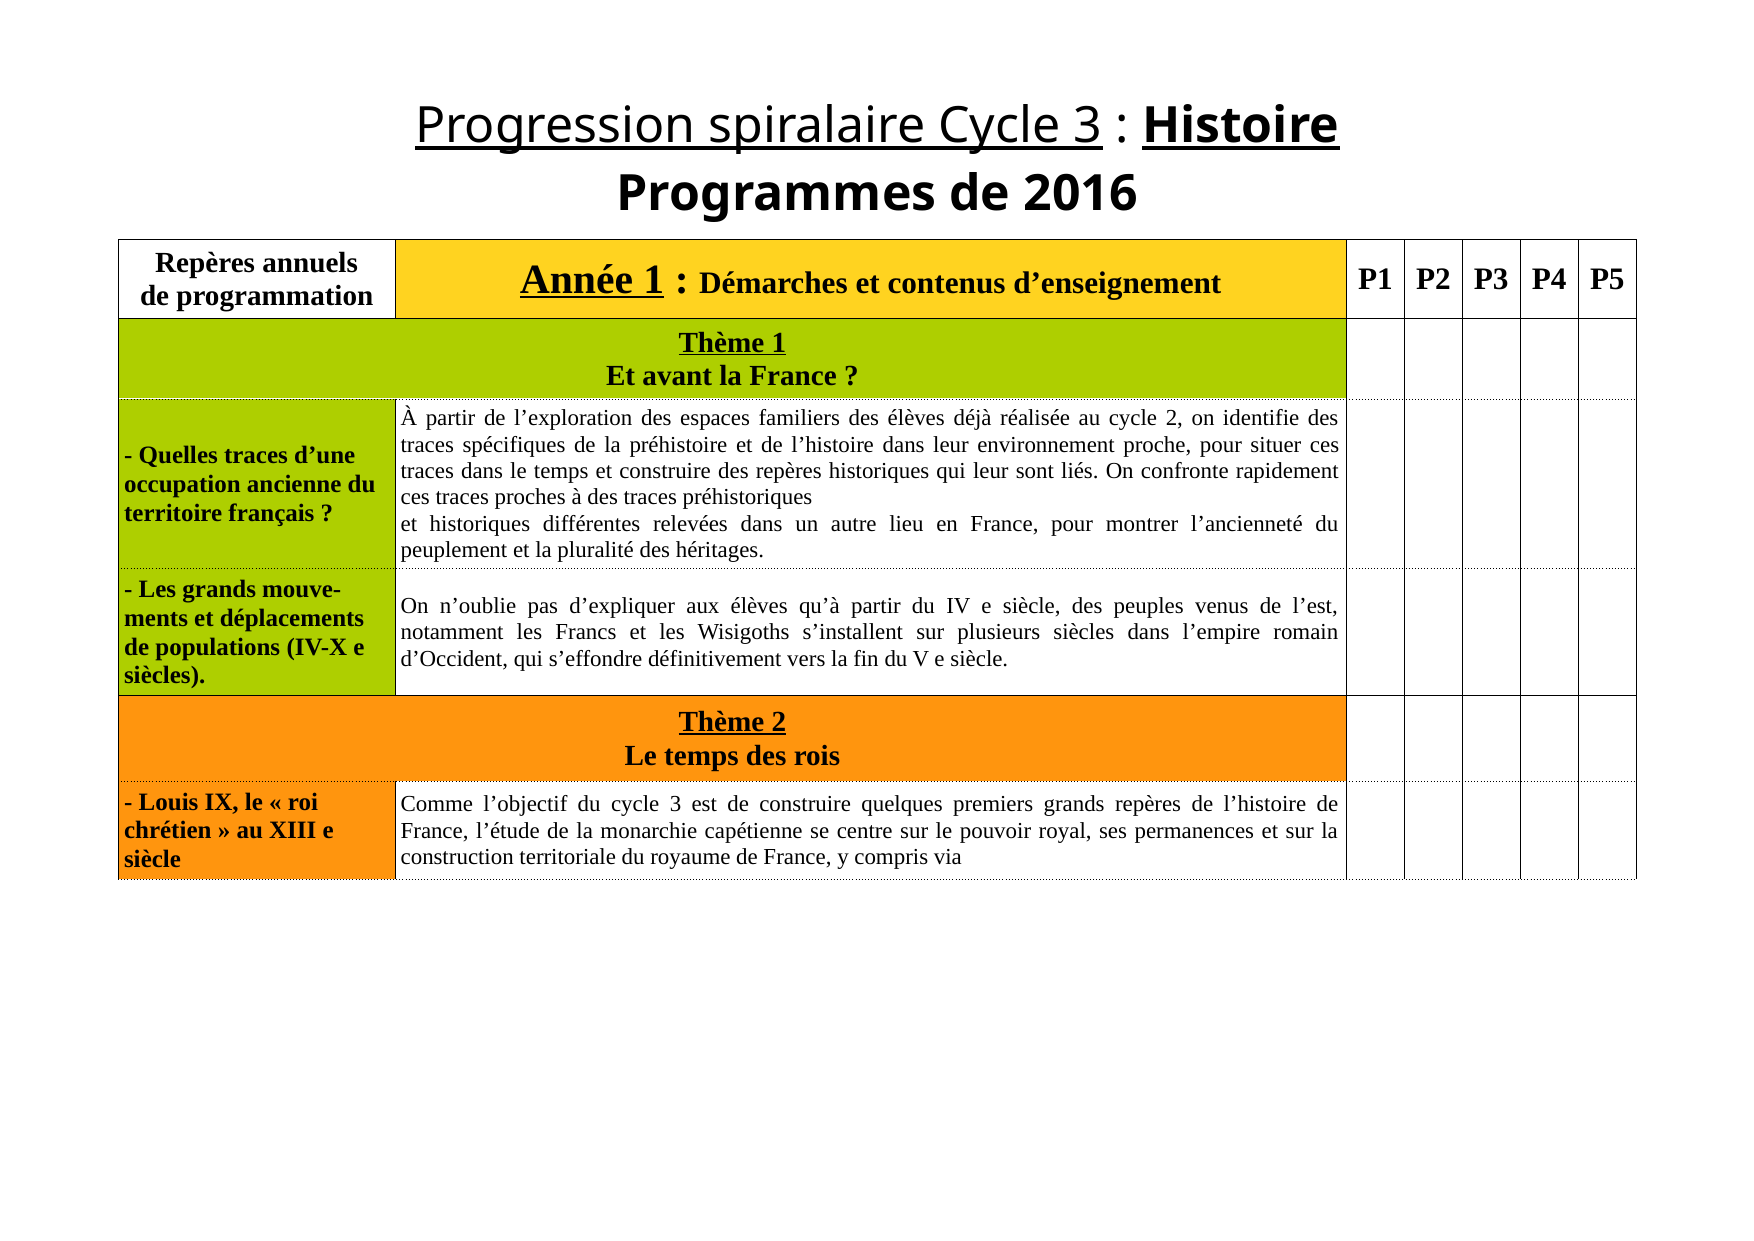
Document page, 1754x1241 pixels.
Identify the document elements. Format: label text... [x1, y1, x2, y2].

table_cell [1521, 399, 1578, 568]
table_cell [1463, 399, 1520, 568]
table_cell - Les grands mouve-ments et déplacements de populations (IV-X e siècles). [119, 568, 395, 695]
table_header P2 [1405, 240, 1462, 318]
table_cell [1521, 568, 1578, 695]
table_header P5 [1579, 240, 1636, 318]
table_cell - Quelles traces d’une occupation ancienne du territoire français ? [119, 399, 395, 568]
table_cell [1579, 781, 1636, 879]
table_cell [1521, 319, 1578, 398]
table_cell [1405, 781, 1462, 879]
table_cell [1405, 568, 1462, 695]
table_cell [1463, 781, 1520, 879]
table_cell [1347, 696, 1404, 781]
table_cell [1347, 399, 1404, 568]
table_cell [1405, 696, 1462, 781]
text Progression spiralaire Cycle 3 : Histoire [118, 88, 1636, 157]
table_cell [1579, 568, 1636, 695]
table_cell Comme l’objectif du cycle 3 est de construire quelques premiers grands repères de l’histoire de France, l’étude de la monarchie capétienne se centre sur le pouvoir royal, ses permanences et sur la construction territoriale du royaume de France, y compris via [396, 781, 1346, 879]
table_cell [1405, 319, 1462, 398]
table_cell [1579, 696, 1636, 781]
table_cell À partir de l’exploration des espaces familiers des élèves déjà réalisée au cycle 2, on identifie des traces spécifiques de la préhistoire et de l’histoire dans leur environnement proche, pour situer ces traces dans le temps et construire des repères historiques qui leur sont liés. On confronte rapidement ces traces proches à des traces préhistoriques et historiques différentes relevées dans un autre lieu en France, pour montrer l’ancienneté du peuplement et la pluralité des héritages. [396, 399, 1346, 568]
table_cell [1579, 399, 1636, 568]
table_cell Thème 2 Le temps des rois [119, 696, 1346, 781]
table_header P1 [1347, 240, 1404, 318]
table_header Repères annuels de programmation [119, 240, 395, 318]
table_cell - Louis IX, le « roi chrétien » au XIII e siècle [119, 781, 395, 879]
table_cell On n’oublie pas d’expliquer aux élèves qu’à partir du IV e siècle, des peuples venus de l’est, notamment les Francs et les Wisigoths s’installent sur plusieurs siècles dans l’empire romain d’Occident, qui s’effondre définitivement vers la fin du V e siècle. [396, 568, 1346, 695]
table_header P3 [1463, 240, 1520, 318]
table_cell [1579, 319, 1636, 398]
table_header P4 [1521, 240, 1578, 318]
table_cell [1405, 399, 1462, 568]
table_cell [1463, 696, 1520, 781]
table_header Année 1 : Démarches et contenus d’enseignement [396, 240, 1346, 318]
table_cell Thème 1 Et avant la France ? [119, 319, 1346, 398]
table_cell [1521, 781, 1578, 879]
text Programmes de 2016 [118, 157, 1636, 225]
table_cell [1347, 568, 1404, 695]
table_cell [1521, 696, 1578, 781]
table_cell [1463, 319, 1520, 398]
table_cell [1347, 319, 1404, 398]
table_cell [1347, 781, 1404, 879]
table_cell [1463, 568, 1520, 695]
